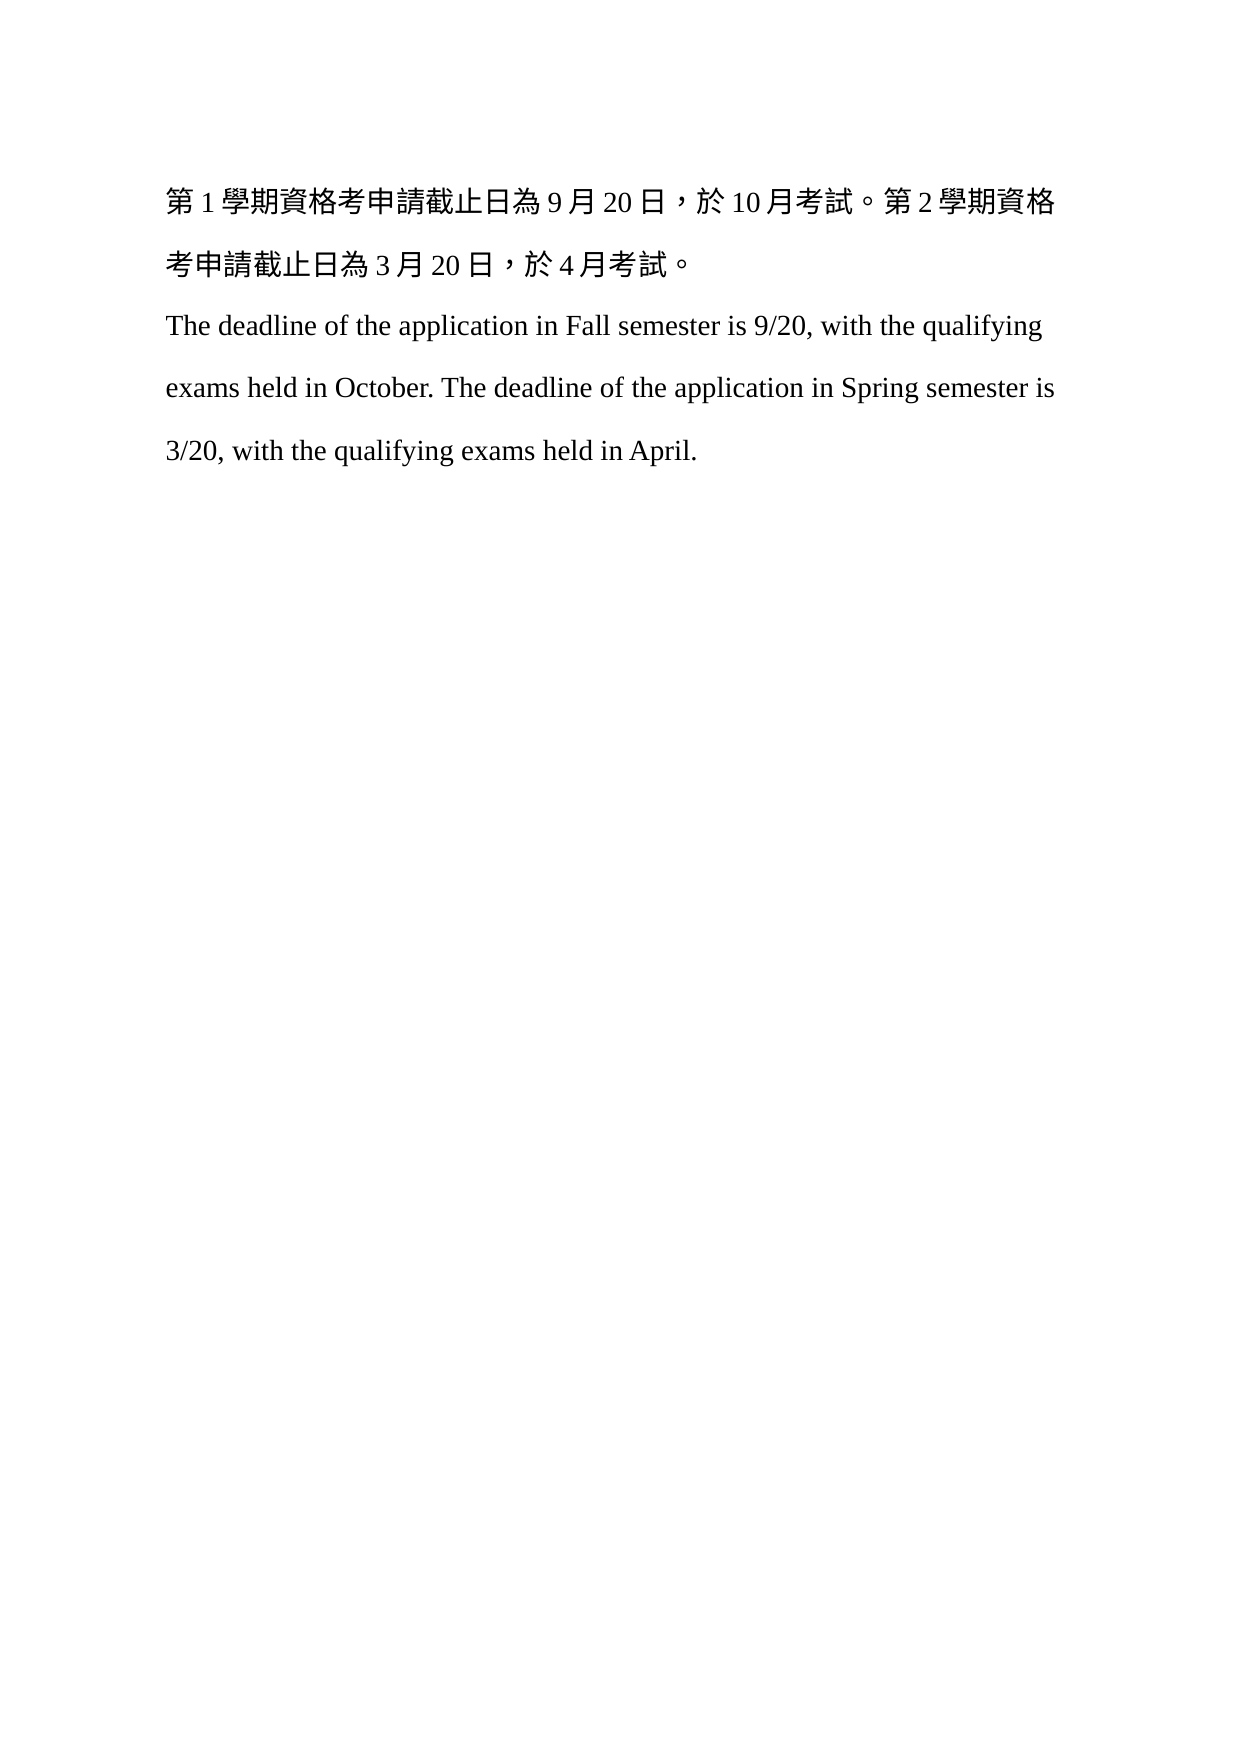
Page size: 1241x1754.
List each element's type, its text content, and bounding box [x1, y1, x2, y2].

text 第1學期資格考申請截止日為9月20日，於10月考試。第2學期資格考申請截止日為3月20日，於4月考試。 [165, 158, 1075, 283]
text The deadline of the application in Fall semester is 9/20, with the qualifying exams held in October. The deadline of the application in Spring semester is 3/20, with the qualifying exams held in April. [165, 283, 1075, 471]
